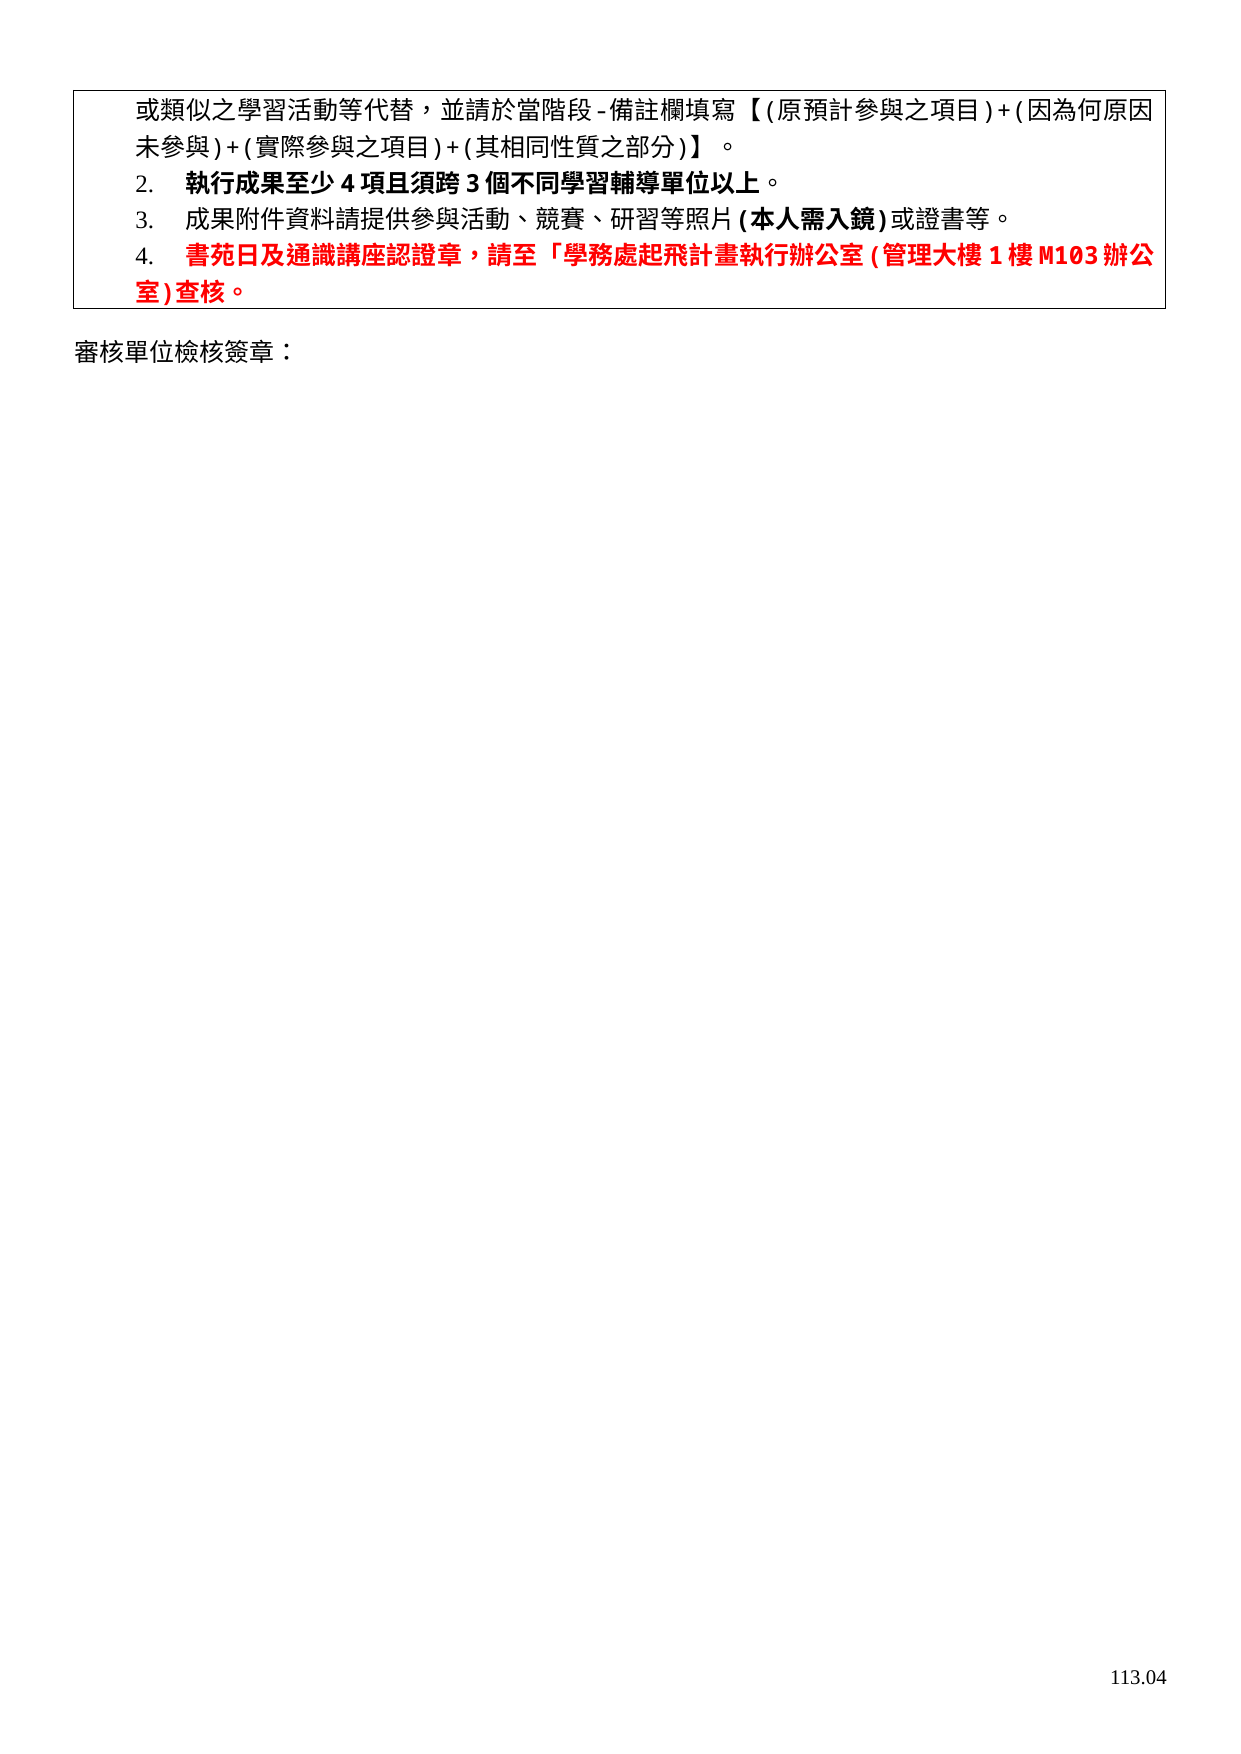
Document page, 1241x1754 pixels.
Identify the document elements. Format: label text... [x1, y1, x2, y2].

table_cell 或類似之學習活動等代替，並請於當階段-備註欄填寫【(原預計參與之項目)+(因為何原因未參與)+(實際參與之項目)+(其相同性質之部分)】。 執行成果至少4項且須跨3個不同學習輔導單位以上。 成果附件資料請提供參與活動、競賽、研習等照片(本人需入鏡)或證書等。 書苑日及通識講座認證章，請至「學務處起飛計畫執行辦公室(管理大樓1樓M103辦公室)查核。 [74, 91, 1165, 308]
text 審核單位檢核簽章： [74, 309, 1166, 372]
